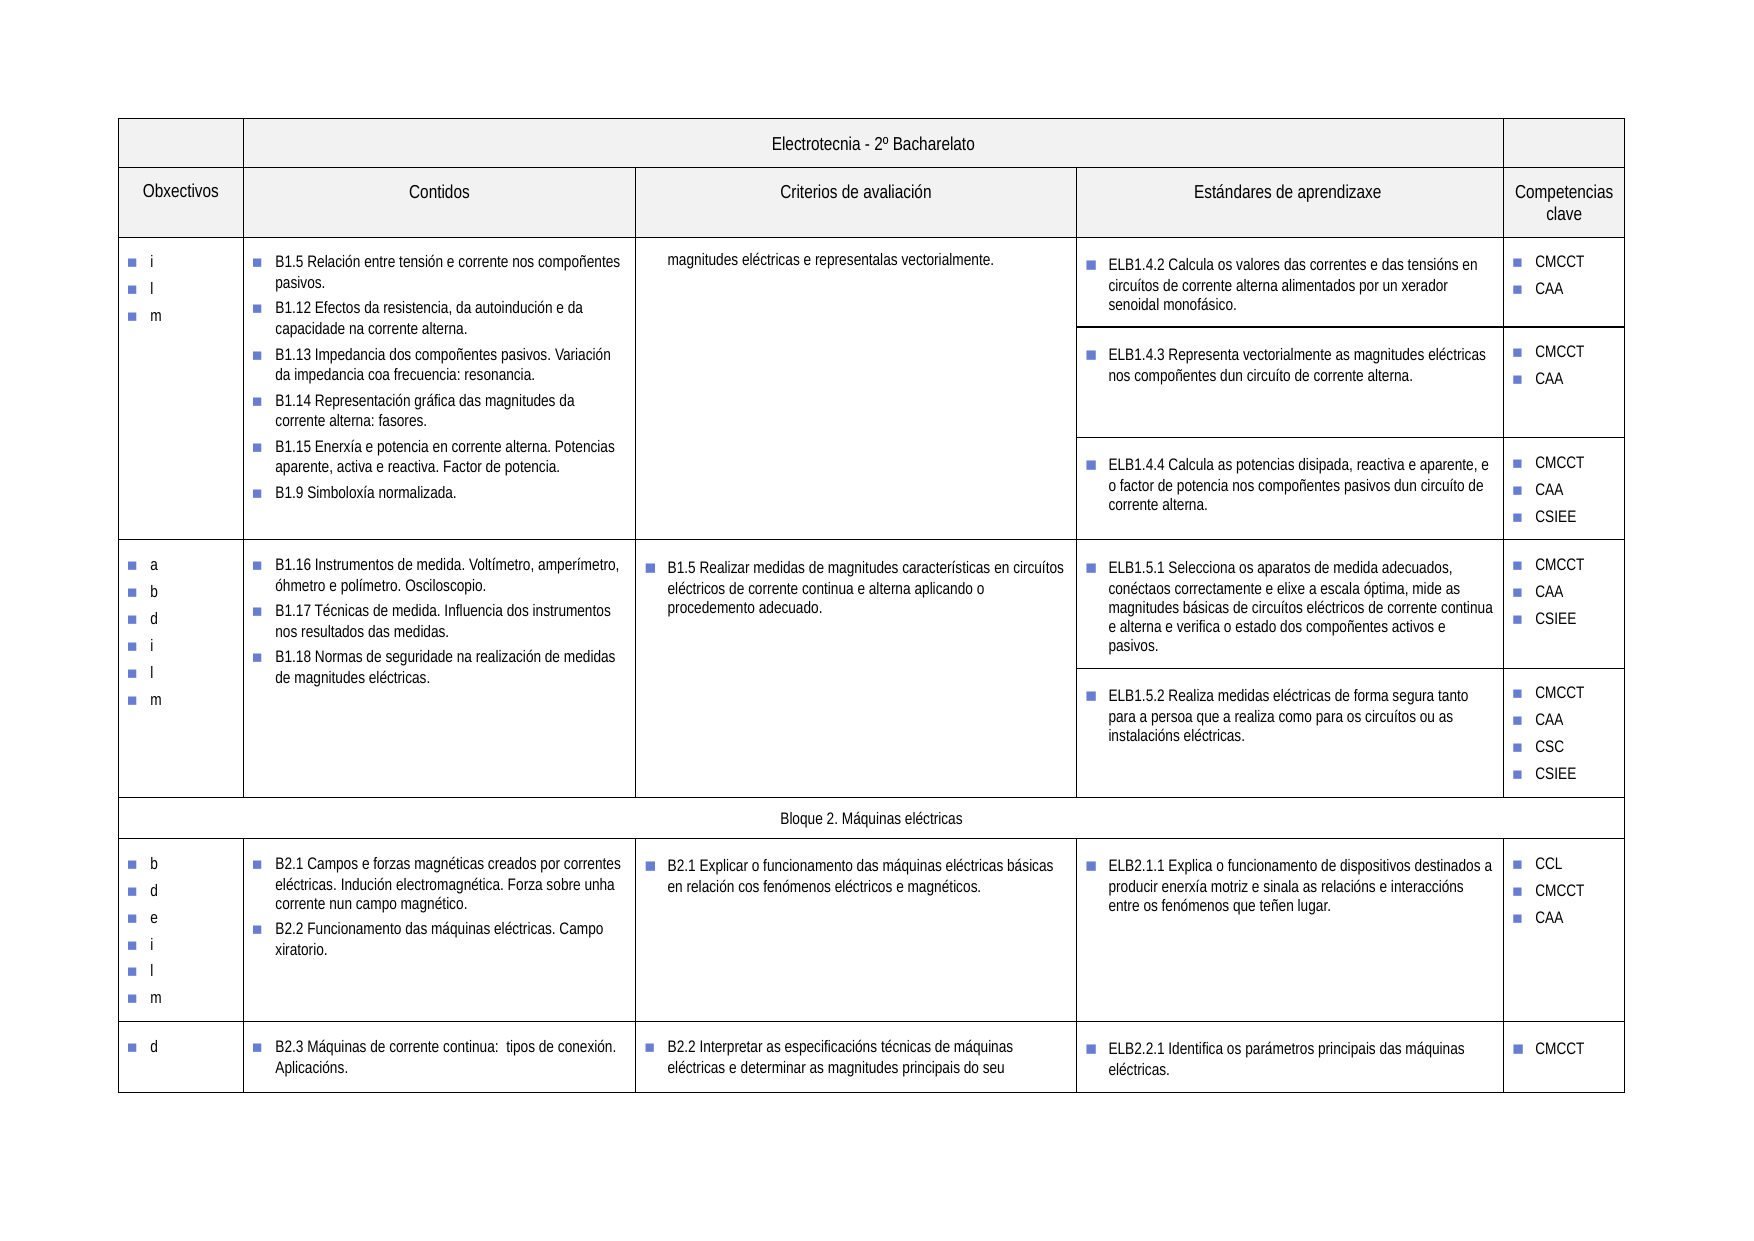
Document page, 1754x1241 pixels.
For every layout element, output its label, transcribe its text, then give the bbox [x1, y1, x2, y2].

table_cell ELB1.4.2 Calcula os valores das correntes e das tensións en circuítos de corrente alterna alimentados por un xerador senoidal monofásico. [1077, 238, 1503, 326]
table_cell B1.11 Circuítos eléctricos de corrente alterna monofásica. Características e parámetros da corrente alterna. B1.5 Relación entre tensión e corrente nos compoñentes pasivos. B1.12 Efectos da resistencia, da autoindución e da capacidade na corrente alterna. B1.13 Impedancia dos compoñentes pasivos. Variación da impedancia coa frecuencia: resonancia. B1.14 Representación gráfica das magnitudes da corrente alterna: fasores. B1.15 Enerxía e potencia en corrente alterna. Potencias aparente, activa e reactiva. Factor de potencia. B1.9 Simboloxía normalizada. [244, 238, 635, 539]
table_cell CCL CMCCT CAA [1504, 839, 1624, 1021]
table_cell CMCCT CAA CSIEE [1504, 438, 1624, 539]
table_cell ELB2.1.1 Explica o funcionamento de dispositivos destinados a producir enerxía motriz e sinala as relacións e interaccións entre os fenómenos que teñen lugar. [1077, 839, 1503, 1021]
table_cell CMCCT [1504, 1022, 1624, 1092]
table_cell Estándares de aprendizaxe [1077, 168, 1503, 237]
table_cell b d e i l m [119, 839, 243, 1021]
table_cell ELB2.2.1 Identifica os parámetros principais das máquinas eléctricas. [1077, 1022, 1503, 1092]
table_cell Criterios de avaliación [636, 168, 1076, 237]
table_cell B2.2 Interpretar as especificacións técnicas de máquinas eléctricas e determinar as magnitudes principais do seu [636, 1022, 1076, 1092]
table_cell ELB1.4.3 Representa vectorialmente as magnitudes eléctricas nos compoñentes dun circuíto de corrente alterna. [1077, 328, 1503, 437]
table_cell CMCCT CAA [1504, 238, 1624, 326]
table_cell Competencias clave [1504, 168, 1624, 237]
table_cell B2.1 Explicar o funcionamento das máquinas eléctricas básicas en relación cos fenómenos eléctricos e magnéticos. [636, 839, 1076, 1021]
table_cell d e i l m [119, 1022, 243, 1092]
table_cell Obxectivos [119, 168, 243, 237]
table_cell Contidos [244, 168, 635, 237]
table_header [119, 119, 243, 167]
table_cell ELB1.5.2 Realiza medidas eléctricas de forma segura tanto para a persoa que a realiza como para os circuítos ou as instalacións eléctricas. [1077, 669, 1503, 797]
table_cell B2.1 Campos e forzas magnéticas creados por correntes eléctricas. Indución electromagnética. Forza sobre unha corrente nun campo magnético. B2.2 Funcionamento das máquinas eléctricas. Campo xiratorio. [244, 839, 635, 1021]
table_cell B1.5 Realizar medidas de magnitudes características en circuítos eléctricos de corrente continua e alterna aplicando o procedemento adecuado. [636, 540, 1076, 797]
table_cell ELB1.5.1 Selecciona os aparatos de medida adecuados, conéctaos correctamente e elixe a escala óptima, mide as magnitudes básicas de circuítos eléctricos de corrente continua e alterna e verifica o estado dos compoñentes activos e pasivos. [1077, 540, 1503, 668]
table_cell ELB1.4.4 Calcula as potencias disipada, reactiva e aparente, e o factor de potencia nos compoñentes pasivos dun circuíto de corrente alterna. [1077, 438, 1503, 539]
table_cell B1.16 Instrumentos de medida. Voltímetro, amperímetro, óhmetro e polímetro. Osciloscopio. B1.17 Técnicas de medida. Influencia dos instrumentos nos resultados das medidas. B1.18 Normas de seguridade na realización de medidas de magnitudes eléctricas. [244, 540, 635, 797]
table_header Electrotecnia - 2º Bacharelato [244, 119, 1503, 167]
table_cell magnitudes eléctricas e representalas vectorialmente. [636, 238, 1076, 539]
table_cell a b d i l m [119, 540, 243, 797]
table_cell Bloque 2. Máquinas eléctricas [119, 798, 1624, 838]
table_header [1504, 119, 1624, 167]
table_cell e d i l m [119, 238, 243, 539]
table_cell CMCCT CAA CSIEE [1504, 540, 1624, 668]
table_cell CMCCT CAA [1504, 328, 1624, 437]
table_cell B2.3 Máquinas de corrente continua: tipos de conexión. Aplicacións. B2.4 Máquinas de corrente alterna. Tipos. Aplicacións. B2.5 Transformadores: relación de tensións. Aplicacións. B2.6 Potencia, par motor e rendemento. Perdas en máquinas eléctricas. [244, 1022, 635, 1092]
table_cell CMCCT CAA CSC CSIEE [1504, 669, 1624, 797]
